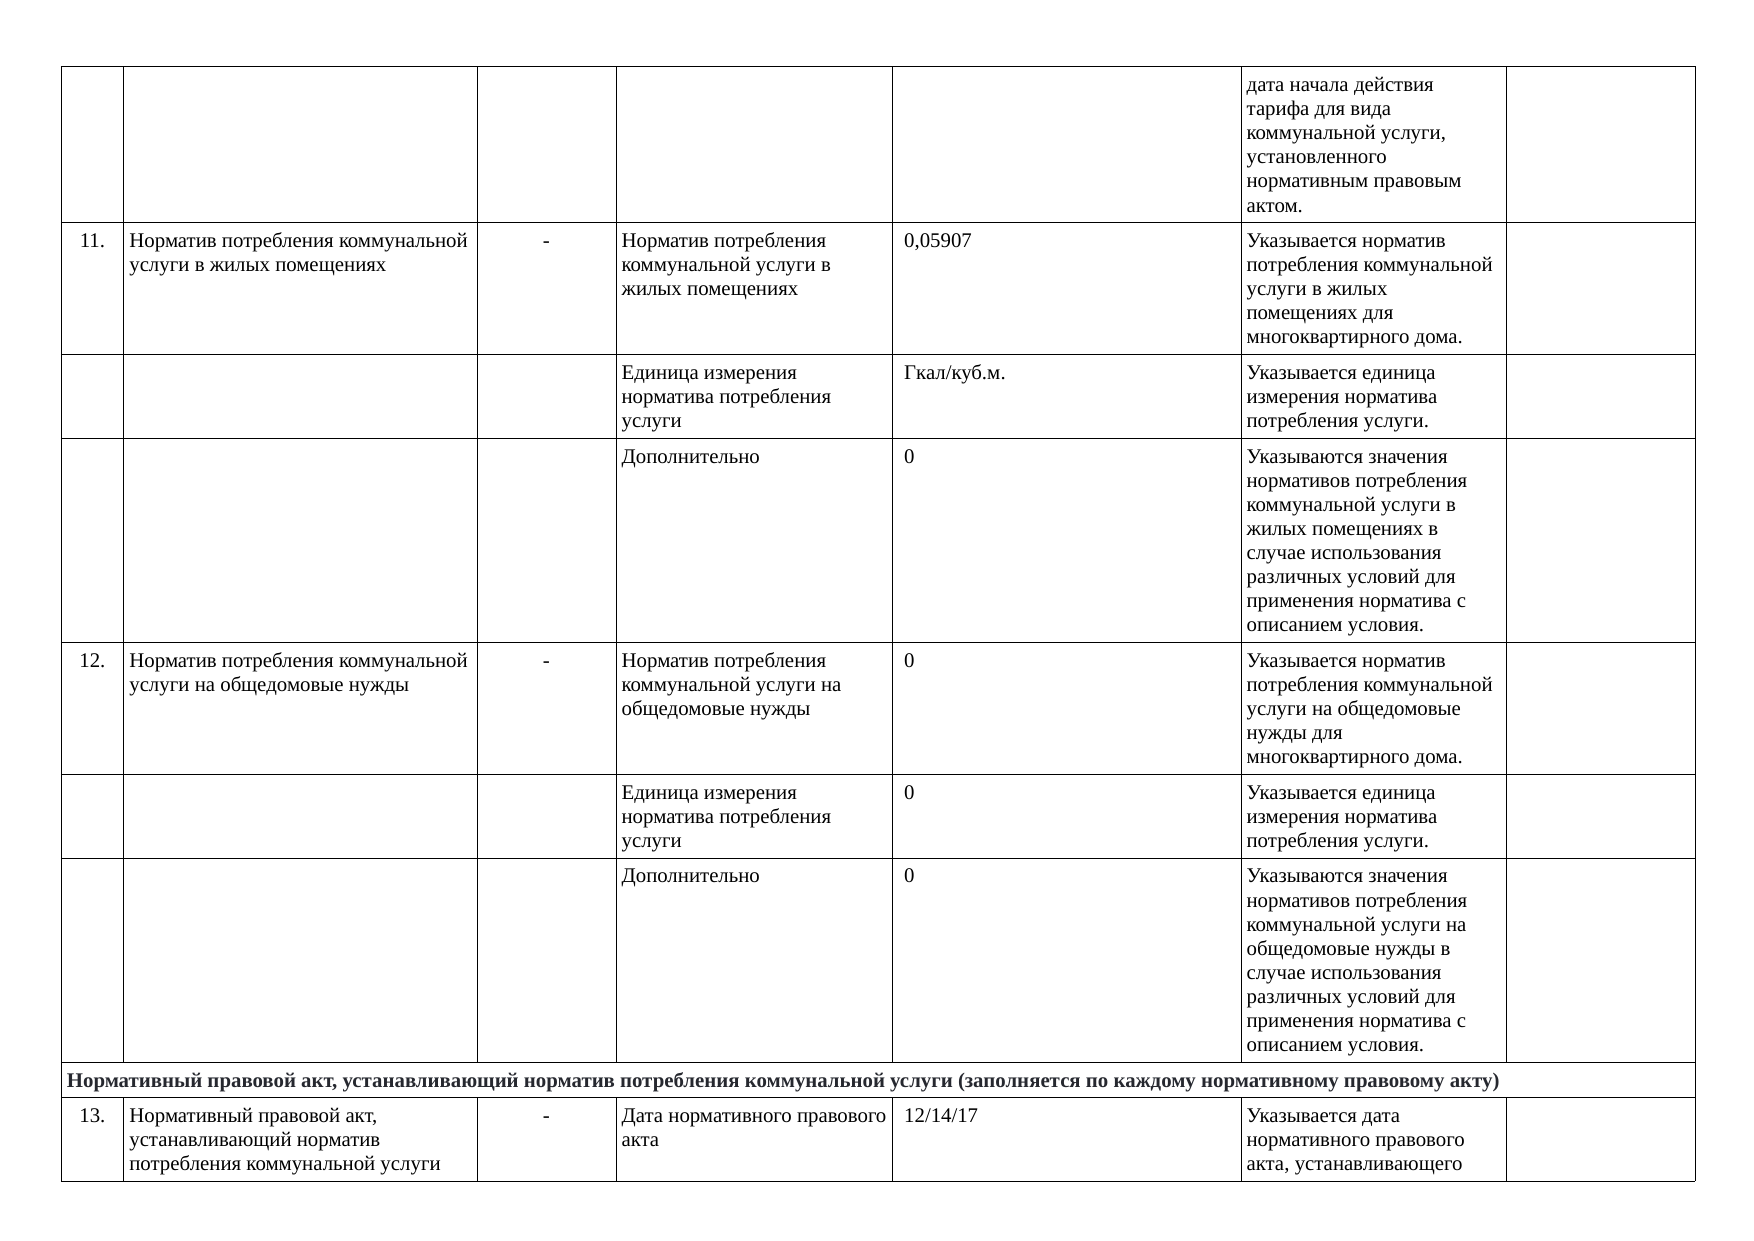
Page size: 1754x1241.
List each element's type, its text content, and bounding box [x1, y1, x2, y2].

table_cell [893, 67, 1241, 222]
table_cell - [478, 643, 616, 774]
table_cell 0 [893, 439, 1241, 642]
table_cell [1507, 775, 1695, 858]
table_cell 0,05907 [893, 223, 1241, 354]
table_cell [62, 859, 123, 1062]
table_cell Дополнительно [617, 859, 892, 1062]
table_cell [617, 67, 892, 222]
table_cell Норматив потребления коммунальной услуги в жилых помещениях [124, 223, 477, 354]
table_cell 0 [893, 859, 1241, 1062]
table_cell Гкал/куб.м. [893, 355, 1241, 438]
table_cell Указываются значения нормативов потребления коммунальной услуги в жилых помещениях в случае использования различных условий для применения норматива с описанием условия. [1242, 439, 1506, 642]
table_cell [124, 775, 477, 858]
table_cell Норматив потребления коммунальной услуги на общедомовые нужды [617, 643, 892, 774]
table_cell [1507, 67, 1695, 222]
table_cell [62, 775, 123, 858]
table_cell [1507, 1098, 1695, 1181]
table_cell 14.12.17 [893, 1098, 1241, 1181]
table_cell [478, 355, 616, 438]
table_cell [478, 439, 616, 642]
table_cell [1507, 355, 1695, 438]
table_cell Указывается норматив потребления коммунальной услуги на общедомовые нужды для многоквартирного дома. [1242, 643, 1506, 774]
table_cell [62, 439, 123, 642]
table_cell [1507, 223, 1695, 354]
table_cell Указывается дата нормативного правового акта, устанавливающего [1242, 1098, 1506, 1181]
table_cell - [478, 223, 616, 354]
table_cell Указываются значения нормативов потребления коммунальной услуги на общедомовые нужды в случае использования различных условий для применения норматива с описанием условия. [1242, 859, 1506, 1062]
table_cell Дополнительно [617, 439, 892, 642]
table_cell - [478, 1098, 616, 1181]
table_cell [1507, 439, 1695, 642]
table_cell Норматив потребления коммунальной услуги в жилых помещениях [617, 223, 892, 354]
table_cell [478, 859, 616, 1062]
table_cell [1507, 643, 1695, 774]
table_cell Указывается единица измерения норматива потребления услуги. [1242, 355, 1506, 438]
table_cell Норматив потребления коммунальной услуги на общедомовые нужды [124, 643, 477, 774]
table_cell - [478, 67, 616, 222]
table_cell [124, 439, 477, 642]
table_cell Единица измерения норматива потребления услуги [617, 775, 892, 858]
table_cell [1507, 859, 1695, 1062]
table_cell Указывается норматив потребления коммунальной услуги в жилых помещениях для многоквартирного дома. [1242, 223, 1506, 354]
table_cell дата начала действия тарифа для вида коммунальной услуги, установленного нормативным правовым актом. [1242, 67, 1506, 222]
table_cell 12. [62, 643, 123, 774]
table_cell Дата нормативного правового акта [617, 1098, 892, 1181]
table_cell 0 [893, 643, 1241, 774]
table_cell 13. [62, 1098, 123, 1181]
table_cell [124, 355, 477, 438]
table_cell 11. [62, 223, 123, 354]
table_cell 0 [893, 775, 1241, 858]
table_cell Указывается единица измерения норматива потребления услуги. [1242, 775, 1506, 858]
table_cell Нормативный правовой акт, устанавливающий норматив потребления коммунальной услуги (заполняется по каждому нормативному правовому акту) [62, 1063, 1695, 1097]
table_cell [124, 859, 477, 1062]
table_cell Единица измерения норматива потребления услуги [617, 355, 892, 438]
table_cell [62, 67, 123, 222]
table_cell [62, 355, 123, 438]
table_cell Нормативный правовой акт, устанавливающий норматив потребления коммунальной услуги [124, 1098, 477, 1181]
table_cell [478, 775, 616, 858]
table_cell [124, 67, 477, 222]
